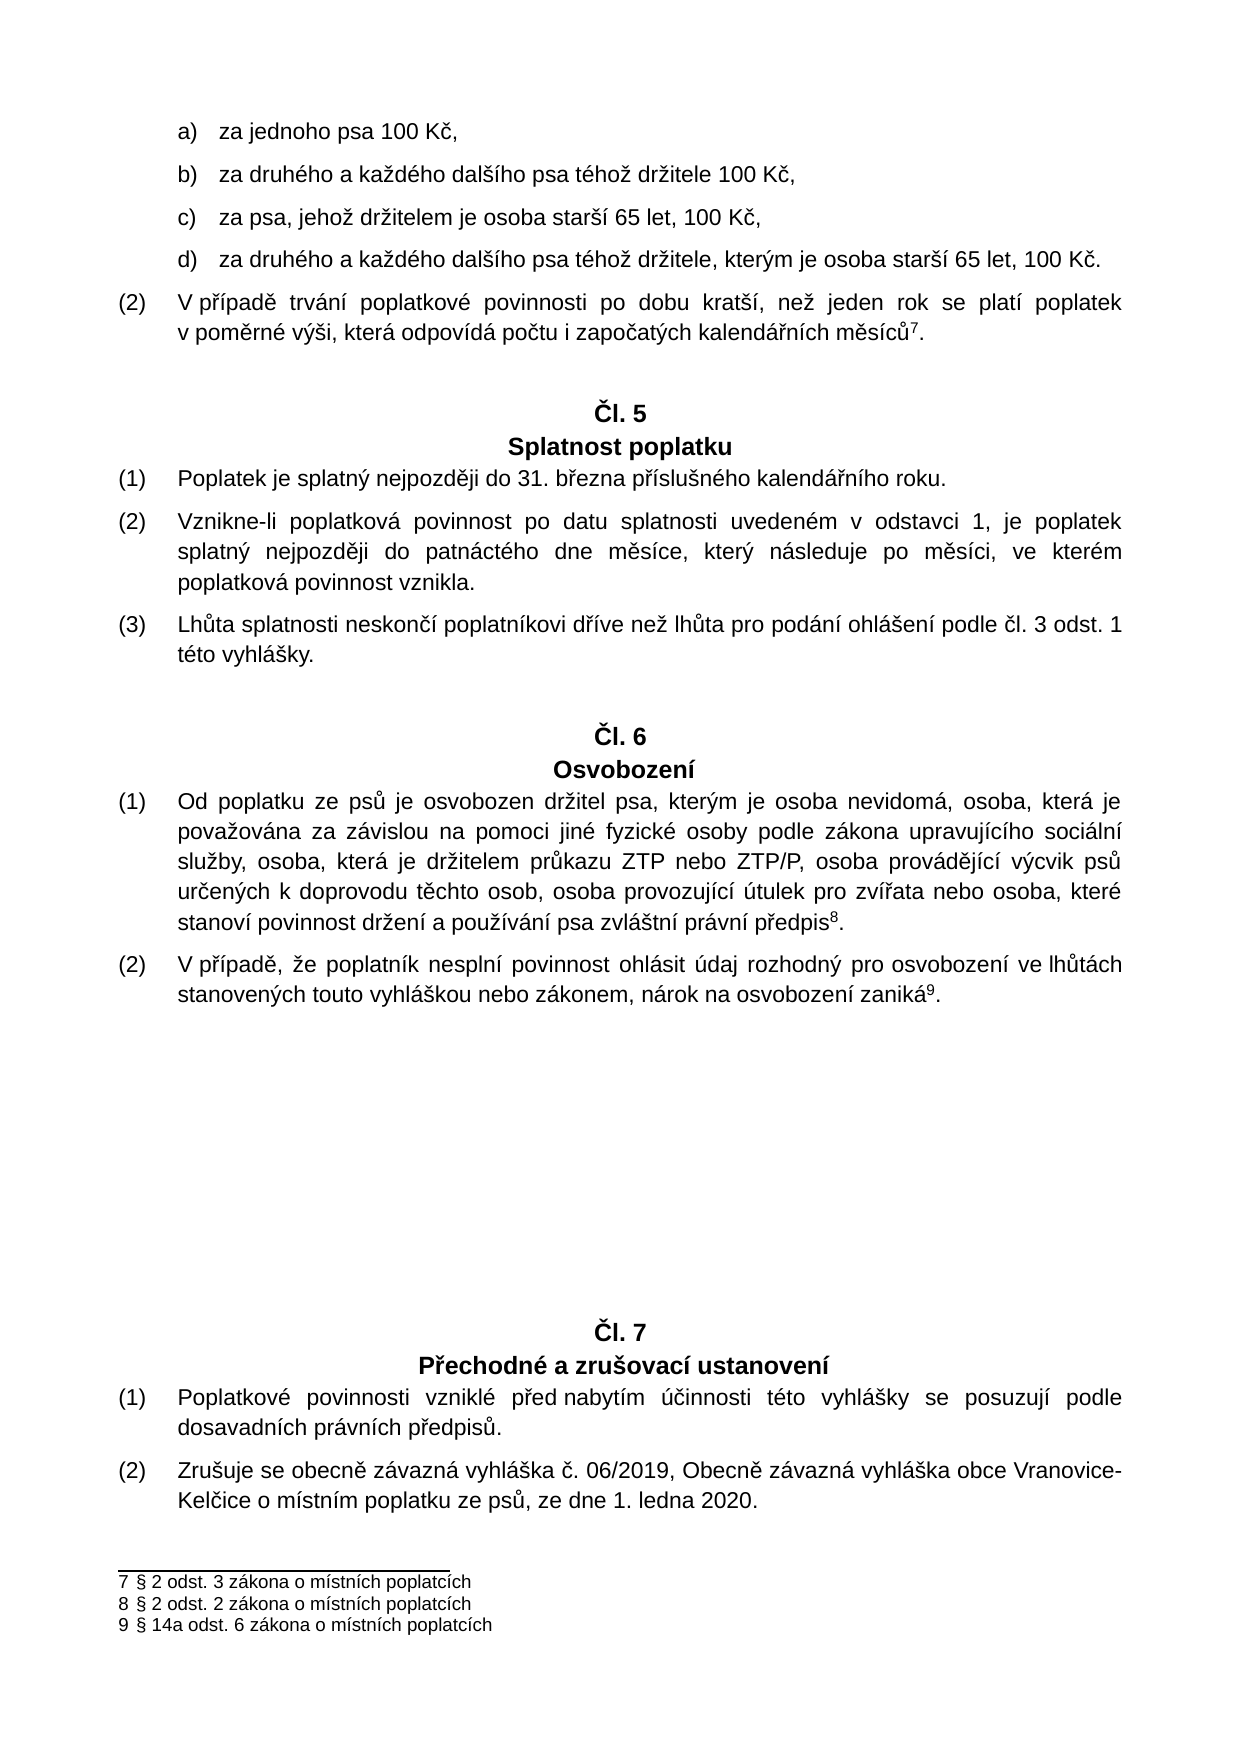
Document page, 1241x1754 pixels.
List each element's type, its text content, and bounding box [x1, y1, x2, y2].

subtitle Čl. 7 Přechodné a zrušovací ustanovení [118, 1318, 1122, 1380]
list Poplatkové povinnosti vzniklé před nabytím účinnosti této vyhlášky se posuzují podle dosavadních právních předpisů. [118, 1384, 1122, 1441]
subtitle Čl. 5 Splatnost poplatku [118, 399, 1122, 461]
list za psa, jehož držitelem je osoba starší 65 let, 100 Kč, [177, 203, 1122, 230]
list Od poplatku ze psů je osvobozen držitel psa, kterým je osoba nevidomá, osoba, která je považována za závislou na pomoci jiné fyzické osoby podle zákona upravujícího sociální služby, osoba, která je držitelem průkazu ZTP nebo ZTP/P, osoba provádějící výcvik psů určených k doprovodu těchto osob, osoba provozující útulek pro zvířata nebo osoba, které stanoví povinnost držení a používání psa zvláštní právní předpis. [118, 788, 1122, 935]
list Vznikne-li poplatková povinnost po datu splatnosti uvedeném v odstavci 1, je poplatek splatný nejpozději do patnáctého dne měsíce, který následuje po měsíci, ve kterém poplatková povinnost vznikla. [118, 508, 1122, 595]
list Zrušuje se obecně závazná vyhláška č. 06/2019, Obecně závazná vyhláška obce Vranovice-Kelčice o místním poplatku ze psů, ze dne 1. ledna 2020. [118, 1457, 1122, 1513]
list za druhého a každého dalšího psa téhož držitele, kterým je osoba starší 65 let, 100 Kč. [177, 246, 1122, 273]
list za jednoho psa 100 Kč, [177, 118, 1122, 144]
list V případě, že poplatník nesplní povinnost ohlásit údaj rozhodný pro osvobození ve lhůtách stanovených touto vyhláškou nebo zákonem, nárok na osvobození zaniká. [118, 951, 1122, 1008]
subtitle Čl. 6 Osvobození [118, 722, 1122, 783]
list Poplatek je splatný nejpozději do 31. března příslušného kalendářního roku. [118, 465, 1122, 492]
list V případě trvání poplatkové povinnosti po dobu kratší, než jeden rok se platí poplatek v poměrné výši, která odpovídá počtu i započatých kalendářních měsíců. [118, 289, 1122, 346]
list § 2 odst. 2 zákona o místních poplatcích [118, 1592, 1122, 1614]
list § 2 odst. 3 zákona o místních poplatcích [118, 1571, 1122, 1592]
list Lhůta splatnosti neskončí poplatníkovi dříve než lhůta pro podání ohlášení podle čl. 3 odst. 1 této vyhlášky. [118, 611, 1122, 668]
list za druhého a každého dalšího psa téhož držitele 100 Kč, [177, 161, 1122, 187]
list § 14a odst. 6 zákona o místních poplatcích [118, 1614, 1122, 1635]
